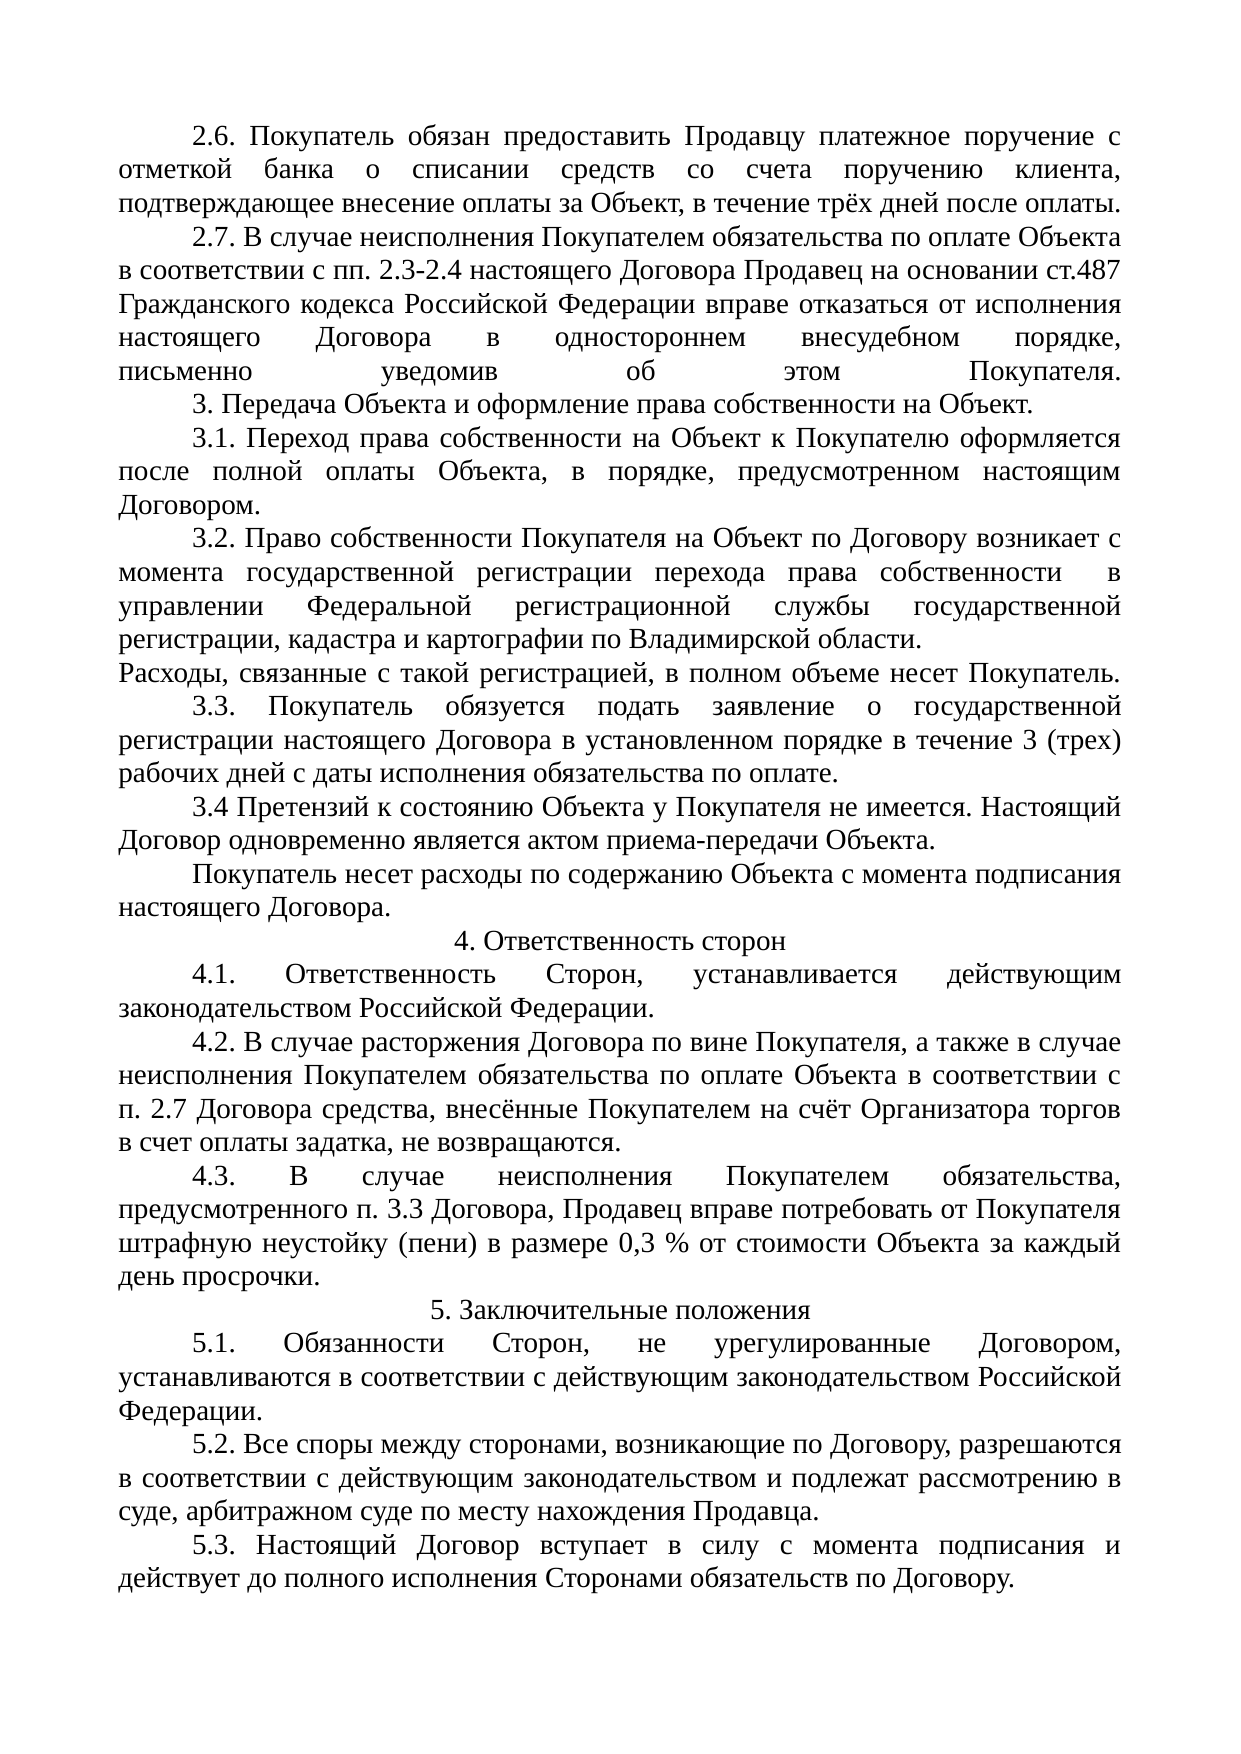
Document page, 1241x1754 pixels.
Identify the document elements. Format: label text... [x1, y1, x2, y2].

text 2.6. Покупатель обязан предоставить Продавцу платежное поручение с отметкой банка о списании средств со счета поручению клиента, подтверждающее внесение оплаты за Объект, в течение трёх дней после оплаты. [118, 118, 1122, 219]
text 5.3. Настоящий Договор вступает в силу с момента подписания и действует до полного исполнения Сторонами обязательств по Договору. [118, 1527, 1122, 1594]
text 5. Заключительные положения [118, 1292, 1122, 1326]
text 2.7. В случае неисполнения Покупателем обязательства по оплате Объекта в соответствии с пп. 2.3-2.4 настоящего Договора Продавец на основании ст.487 Гражданского кодекса Российской Федерации вправе отказаться от исполнения настоящего Договора в одностороннем внесудебном порядке, письменно уведомив об этом Покупателя. 3. Передача Объекта и оформление права собственности на Объект. [118, 219, 1122, 420]
text 4.3. В случае неисполнения Покупателем обязательства, предусмотренного п. 3.3 Договора, Продавец вправе потребовать от Покупателя штрафную неустойку (пени) в размере 0,3 % от стоимости Объекта за каждый день просрочки. [118, 1158, 1122, 1292]
text 4.1. Ответственность Сторон, устанавливается действующим законодательством Российской Федерации. [118, 957, 1122, 1024]
text 5.1. Обязанности Сторон, не урегулированные Договором, устанавливаются в соответствии с действующим законодательством Российской Федерации. 5.2. Все споры между сторонами, возникающие по Договору, разрешаются в соответствии с действующим законодательством и подлежат рассмотрению в суде, арбитражном суде по месту нахождения Продавца. [118, 1326, 1122, 1527]
text Расходы, связанные с такой регистрацией, в полном объеме несет Покупатель. 3.3. Покупатель обязуется подать заявление о государственной регистрации настоящего Договора в установленном порядке в течение 3 (трех) рабочих дней с даты исполнения обязательства по оплате. [118, 655, 1122, 789]
text 3.1. Переход права собственности на Объект к Покупателю оформляется после полной оплаты Объекта, в порядке, предусмотренном настоящим Договором. 3.2. Право собственности Покупателя на Объект по Договору возникает с момента государственной регистрации перехода права собственности в управлении Федеральной регистрационной службы государственной регистрации, кадастра и картографии по Владимирской области. [118, 420, 1122, 655]
text 3.4 Претензий к состоянию Объекта у Покупателя не имеется. Настоящий Договор одновременно является актом приема-передачи Объекта. [118, 789, 1122, 856]
text 4.2. В случае расторжения Договора по вине Покупателя, а также в случае неисполнения Покупателем обязательства по оплате Объекта в соответствии с п. 2.7 Договора средства, внесённые Покупателем на счёт Организатора торгов в счет оплаты задатка, не возвращаются. [118, 1024, 1122, 1158]
text Покупатель несет расходы по содержанию Объекта с момента подписания настоящего Договора. [118, 856, 1122, 923]
text 4. Ответственность сторон [118, 923, 1122, 957]
